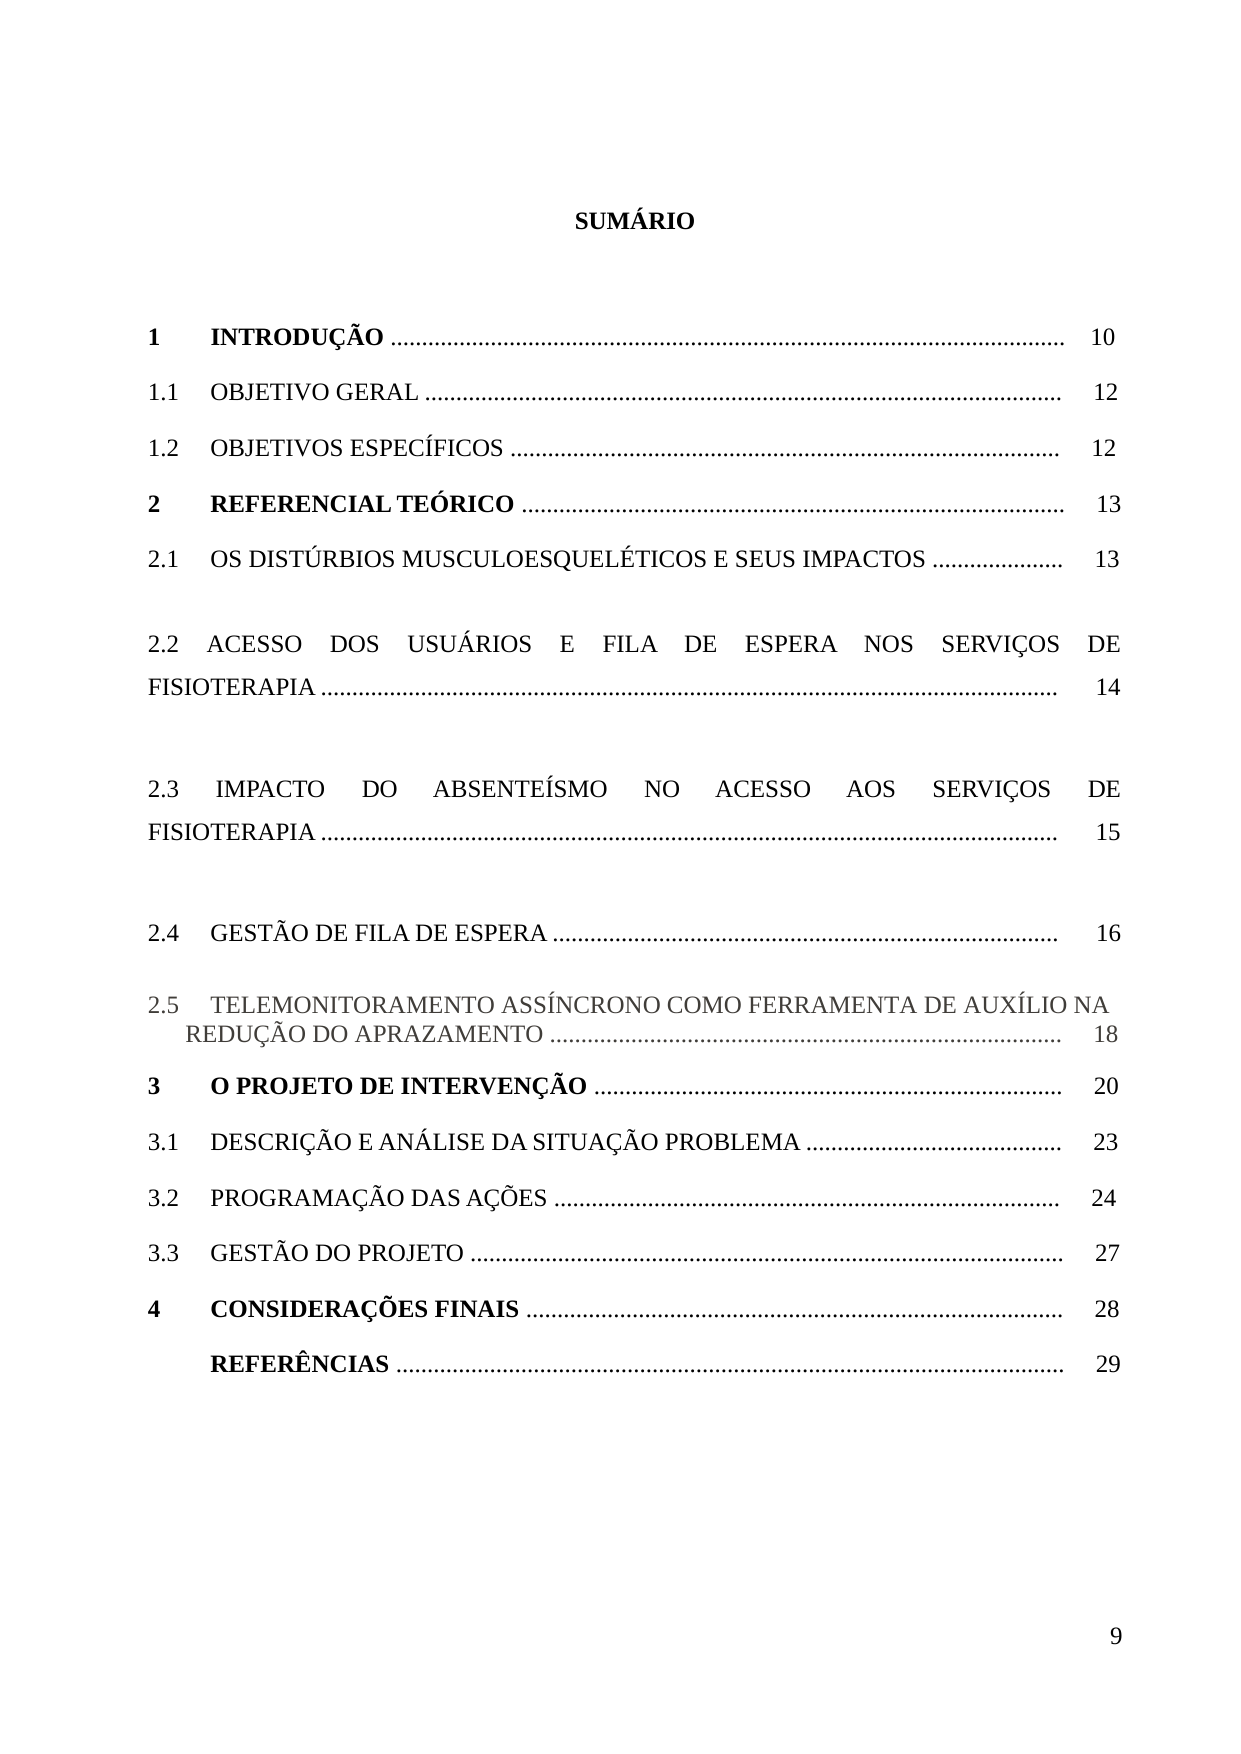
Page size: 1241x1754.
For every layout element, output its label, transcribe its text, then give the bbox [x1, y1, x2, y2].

text 3.3 GESTÃO DO PROJETO ............................................................................................... 27 [148, 1238, 1122, 1267]
text 4 CONSIDERAÇÕES FINAIS ...................................................................................... 28 [148, 1294, 1122, 1323]
text 1 INTRODUÇÃO ............................................................................................................ 10 [148, 322, 1122, 351]
list GESTÃO DE FILA DE ESPERA ................................................................................. 16 [148, 918, 1122, 947]
text 1.1 OBJETIVO GERAL ...................................................................................................... 12 [148, 377, 1122, 406]
text REFERÊNCIAS ........................................................................................................... 29 [148, 1349, 1122, 1378]
text 2.2 ACESSO DOS USUÁRIOS E FILA DE ESPERA NOS SERVIÇOS DE FISIOTERAPIA ...................................................................................................................... 14 [148, 629, 1122, 701]
list TELEMONITORAMENTO ASSÍNCRONO COMO FERRAMENTA DE AUXÍLIO NA REDUÇÃO DO APRAZAMENTO .................................................................................. 18 [148, 991, 1122, 1048]
text 2.3 IMPACTO DO ABSENTEÍSMO NO ACESSO AOS SERVIÇOS DE FISIOTERAPIA ...................................................................................................................... 15 [148, 774, 1122, 846]
text 2.1 OS DISTÚRBIOS MUSCULOESQUELÉTICOS E SEUS IMPACTOS ..................... 13 [148, 544, 1122, 573]
text 3.2 PROGRAMAÇÃO DAS AÇÕES ................................................................................. 24 [148, 1183, 1122, 1211]
text 2 REFERENCIAL TEÓRICO ....................................................................................... 13 [148, 489, 1122, 517]
text 3 O PROJETO DE INTERVENÇÃO ........................................................................... 20 [148, 1071, 1122, 1100]
text 1.2 OBJETIVOS ESPECÍFICOS ........................................................................................ 12 [148, 433, 1122, 462]
text SUMÁRIO [148, 206, 1122, 235]
text 3.1 DESCRIÇÃO E ANÁLISE DA SITUAÇÃO PROBLEMA ......................................... 23 [148, 1127, 1122, 1156]
